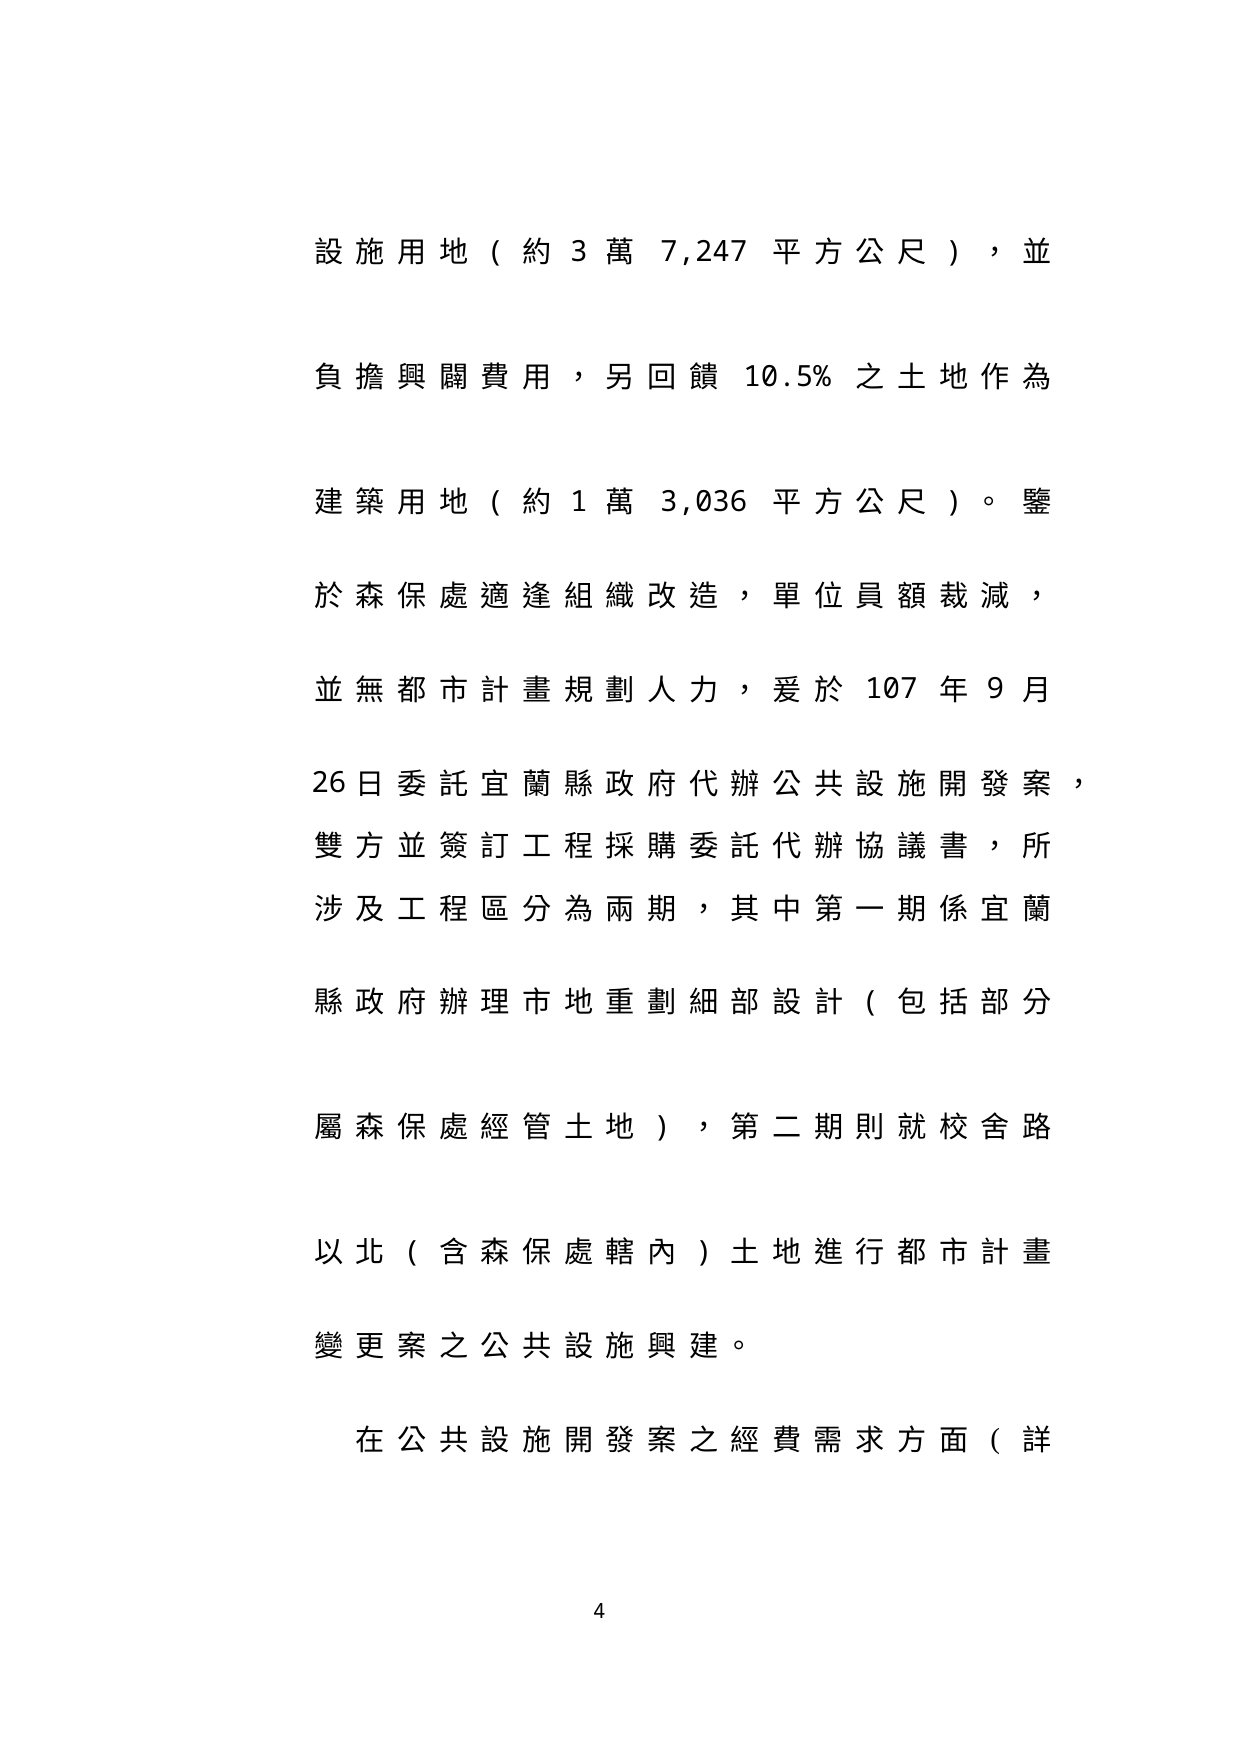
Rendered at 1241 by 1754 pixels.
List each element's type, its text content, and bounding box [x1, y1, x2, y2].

text 依據安置基金之說明，宜蘭縣政府考量北宜高速公路通車後，宜蘭後火車站周邊逐漸成為交通節點，規劃在宜蘭市發展「綠色健康生活城」，採取整體開發與市地重劃兩種方式促進區域土地利用與地方發展，該案基地土地產權部分原屬森保處，往昔係作為貯木使用，屬工業區用地。為活化國有土地，森保處與宜蘭縣政府合作，將原本較低度開發之工業區土地透過都市計畫變更為健康休閒專用區，並經內政部於104年12月22日第866次會議決議通過。森保處依法令捐贈30%之土地作為公共設施用地(約3萬7,247平方公尺)，並負擔興闢費用，另回饋10.5%之土地作為建築用地(約1萬3,036平方公尺)。鑒於森保處適逢組織改造，單位員額裁減，並無都市計畫規劃人力，爰於107年9月26日委託宜蘭縣政府代辦公共設施開發案，雙方並簽訂工程採購委託代辦協議書，所涉及工程區分為兩期，其中第一期係宜蘭縣政府辦理市地重劃細部設計(包括部分屬森保處經管土地)，第二期則就校舍路以北(含森保處轄內)土地進行都市計畫變更案之公共設施興建。 [273, 177, 1058, 1365]
text 在公共設施開發案之經費需求方面(詳 [273, 1365, 1058, 1490]
